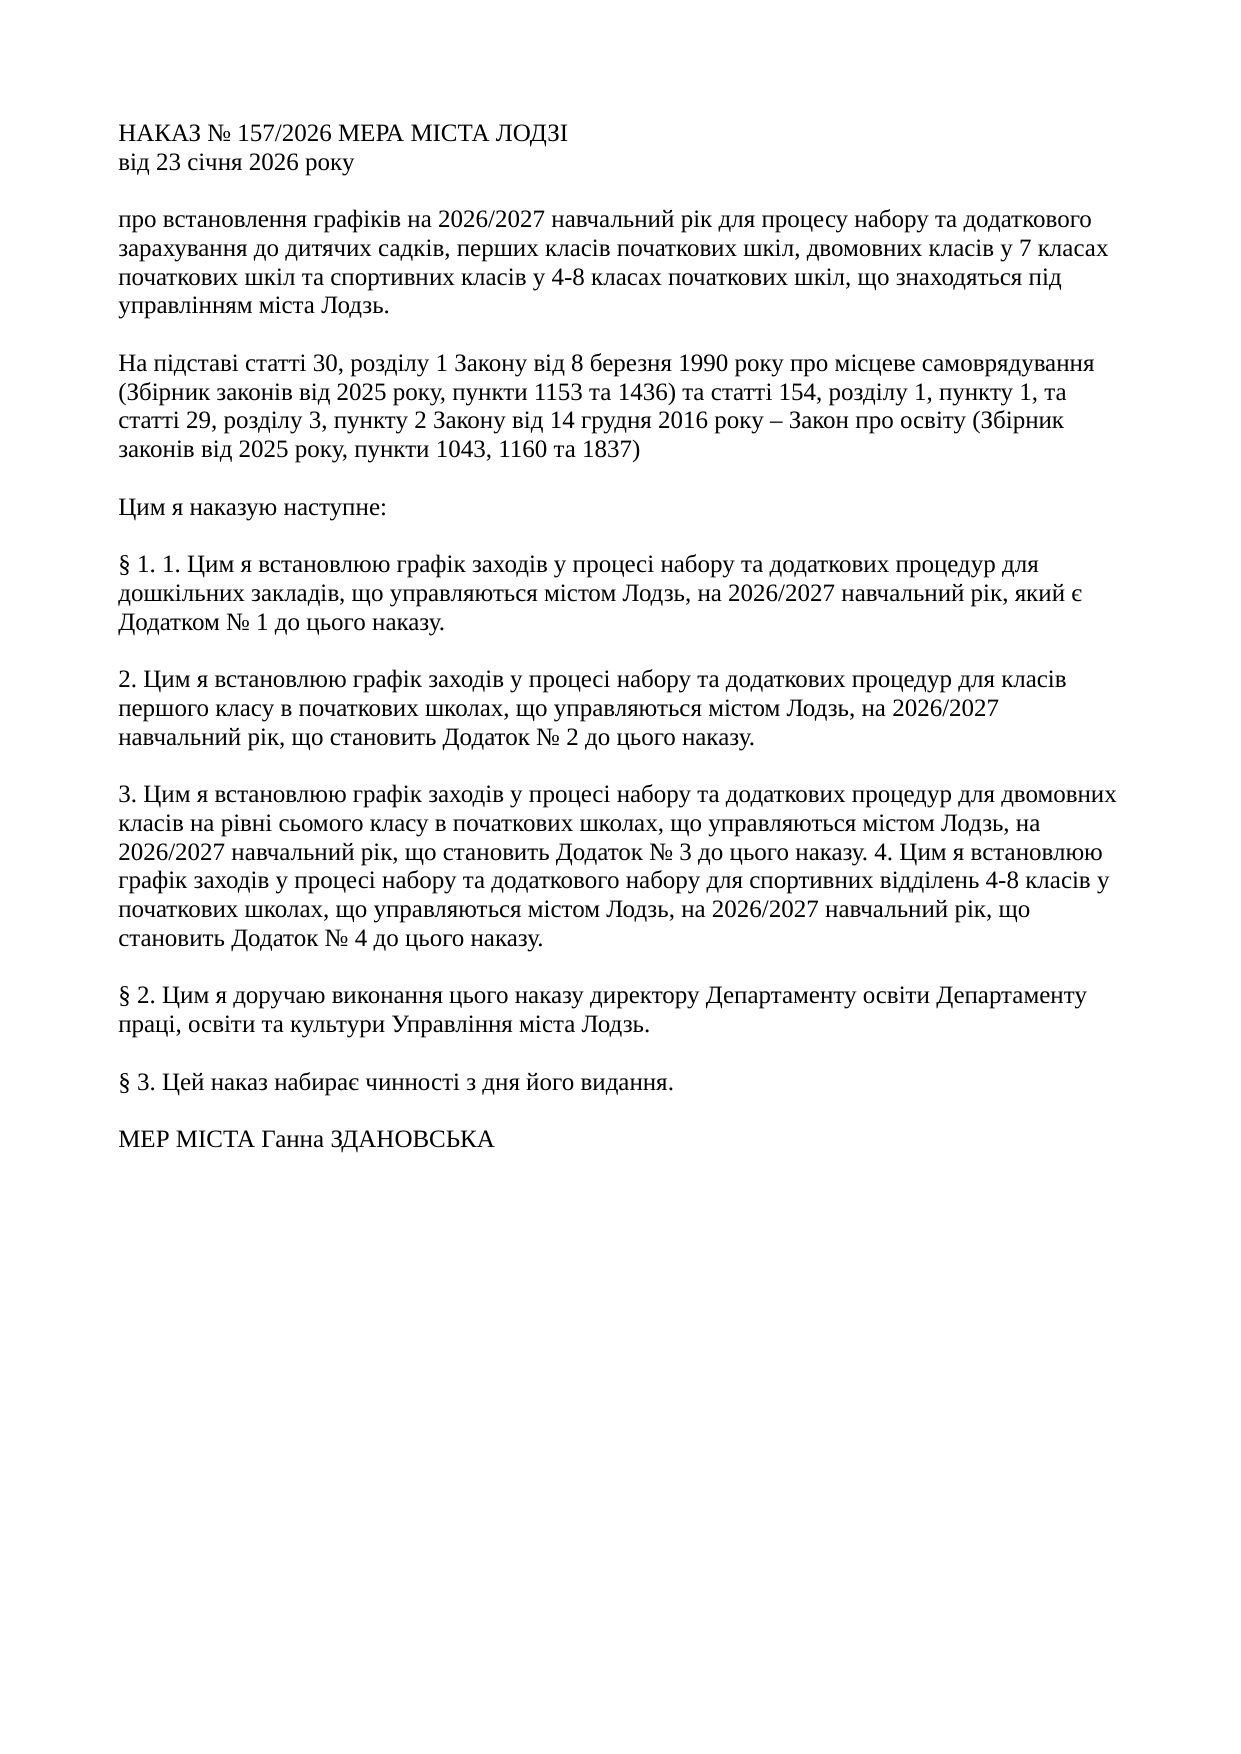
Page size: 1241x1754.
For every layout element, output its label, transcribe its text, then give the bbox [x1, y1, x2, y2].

text МЕР МІСТА Ганна ЗДАНОВСЬКА [118, 1124, 1122, 1153]
text § 2. Цим я доручаю виконання цього наказу директору Департаменту освіти Департаменту праці, освіти та культури Управління міста Лодзь. [118, 981, 1122, 1038]
text § 1. 1. Цим я встановлюю графік заходів у процесі набору та додаткових процедур для дошкільних закладів, що управляються містом Лодзь, на 2026/2027 навчальний рік, який є Додатком № 1 до цього наказу. [118, 549, 1122, 636]
text НАКАЗ № 157/2026 МЕРА МІСТА ЛОДЗІ [118, 118, 1122, 147]
text про встановлення графіків на 2026/2027 навчальний рік для процесу набору та додаткового зарахування до дитячих садків, перших класів початкових шкіл, двомовних класів у 7 класах початкових шкіл та спортивних класів у 4-8 класах початкових шкіл, що знаходяться під управлінням міста Лодзь. [118, 204, 1122, 319]
text 2. Цим я встановлюю графік заходів у процесі набору та додаткових процедур для класів першого класу в початкових школах, що управляються містом Лодзь, на 2026/2027 навчальний рік, що становить Додаток № 2 до цього наказу. [118, 664, 1122, 751]
text від 23 січня 2026 року [118, 147, 1122, 176]
text 3. Цим я встановлюю графік заходів у процесі набору та додаткових процедур для двомовних класів на рівні сьомого класу в початкових школах, що управляються містом Лодзь, на 2026/2027 навчальний рік, що становить Додаток № 3 до цього наказу. 4. Цим я встановлюю графік заходів у процесі набору та додаткового набору для спортивних відділень 4-8 класів у початкових школах, що управляються містом Лодзь, на 2026/2027 навчальний рік, що становить Додаток № 4 до цього наказу. [118, 779, 1122, 952]
text § 3. Цей наказ набирає чинності з дня його видання. [118, 1067, 1122, 1096]
text На підставі статті 30, розділу 1 Закону від 8 березня 1990 року про місцеве самоврядування (Збірник законів від 2025 року, пункти 1153 та 1436) та статті 154, розділу 1, пункту 1, та статті 29, розділу 3, пункту 2 Закону від 14 грудня 2016 року – Закон про освіту (Збірник законів від 2025 року, пункти 1043, 1160 та 1837) [118, 348, 1122, 463]
text Цим я наказую наступне: [118, 492, 1122, 521]
